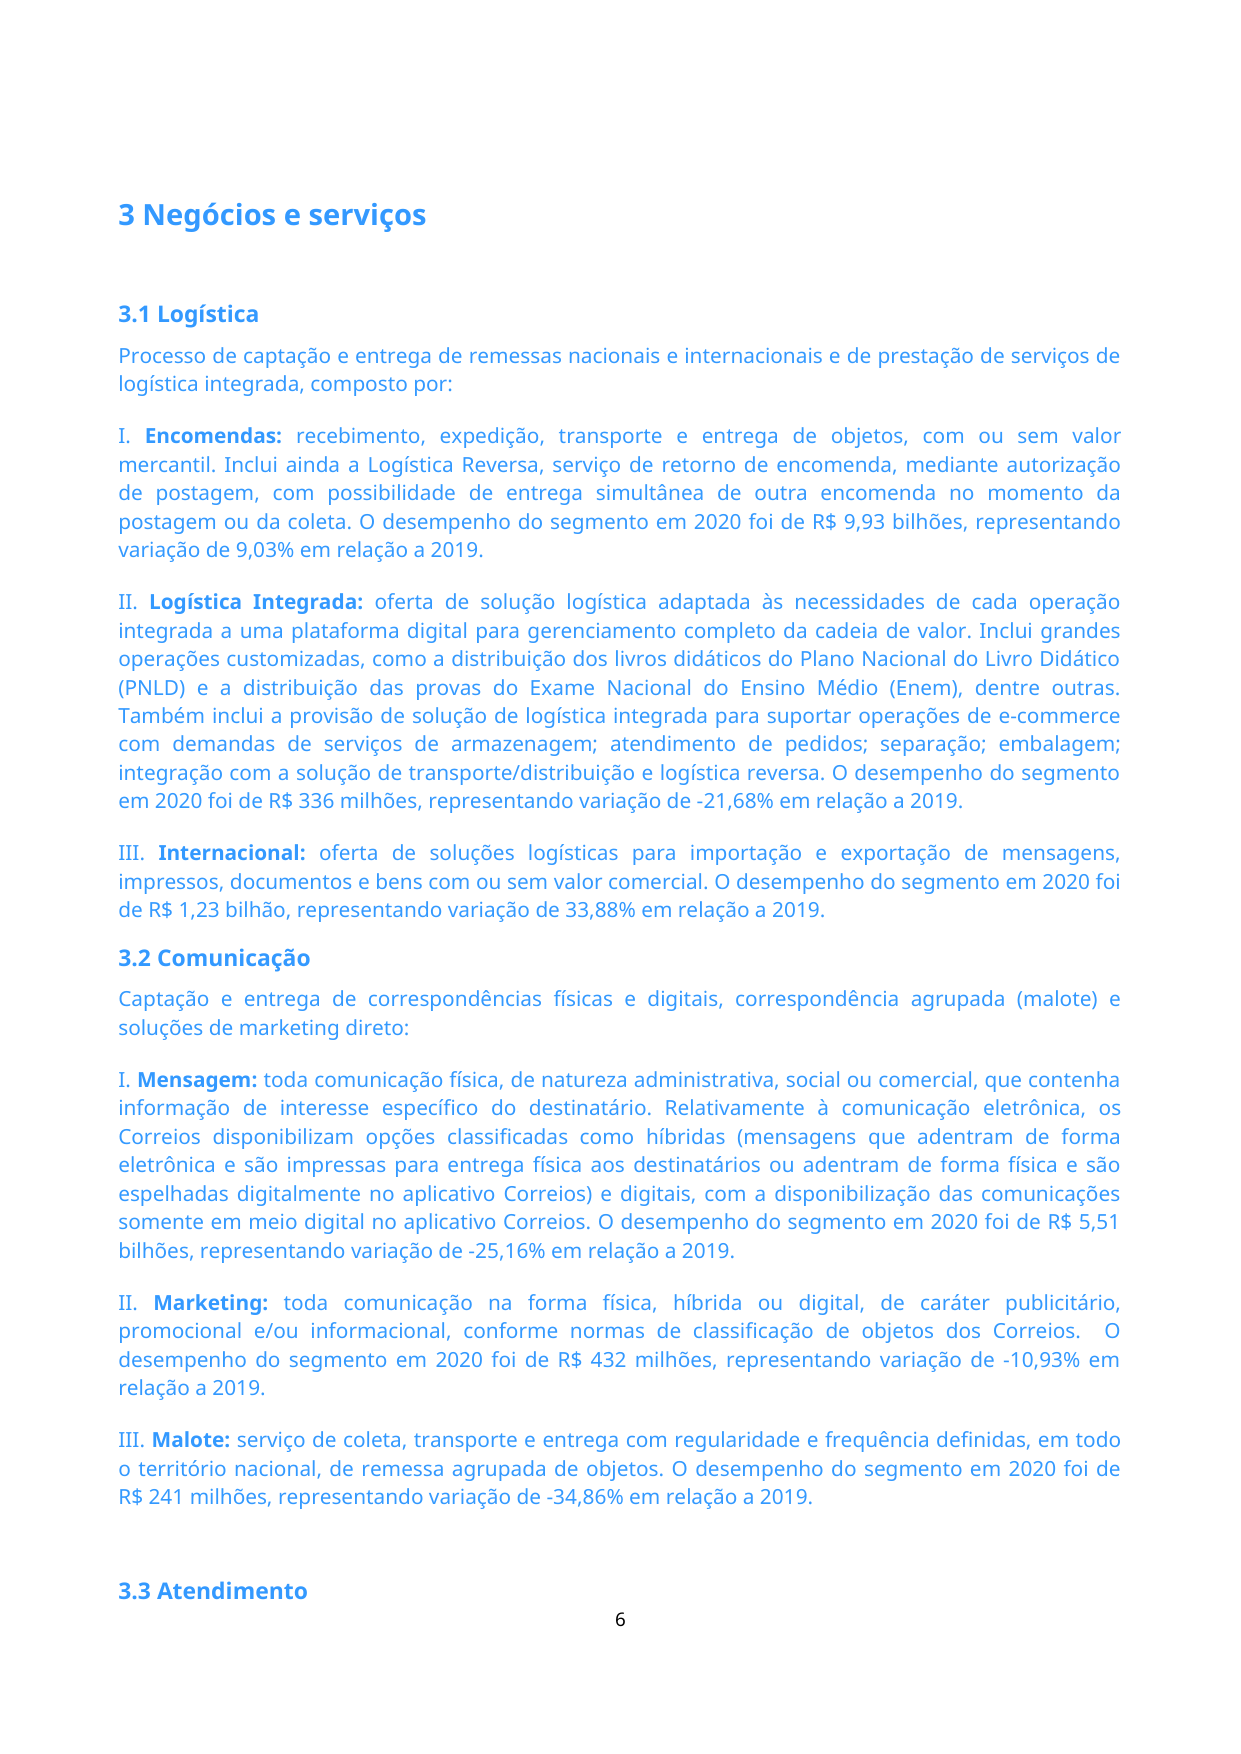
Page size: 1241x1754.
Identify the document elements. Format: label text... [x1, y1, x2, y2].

list Captação e entrega de correspondências físicas e digitais, correspondência agrupada (malote) e soluções de marketing direto: [118, 984, 1122, 1041]
list 3 Negócios e serviços [118, 194, 1122, 234]
list III. Internacional: oferta de soluções logísticas para importação e exportação de mensagens, impressos, documentos e bens com ou sem valor comercial. O desempenho do segmento em 2020 foi de R$ 1,23 bilhão, representando variação de 33,88% em relação a 2019. [118, 838, 1122, 924]
list 3.2 Comunicação [118, 942, 1122, 973]
list 3.1 Logística [118, 298, 1122, 329]
list II. Marketing: toda comunicação na forma física, híbrida ou digital, de caráter publicitário, promocional e/ou informacional, conforme normas de classificação de objetos dos Correios. O desempenho do segmento em 2020 foi de R$ 432 milhões, representando variação de -10,93% em relação a 2019. [118, 1288, 1122, 1402]
list 3.3 Atendimento [118, 1575, 1122, 1606]
list III. Malote: serviço de coleta, transporte e entrega com regularidade e frequência definidas, em todo o território nacional, de remessa agrupada de objetos. O desempenho do segmento em 2020 foi de R$ 241 milhões, representando variação de -34,86% em relação a 2019. [118, 1425, 1122, 1511]
list I. Encomendas: recebimento, expedição, transporte e entrega de objetos, com ou sem valor mercantil. Inclui ainda a Logística Reversa, serviço de retorno de encomenda, mediante autorização de postagem, com possibilidade de entrega simultânea de outra encomenda no momento da postagem ou da coleta. O desempenho do segmento em 2020 foi de R$ 9,93 bilhões, representando variação de 9,03% em relação a 2019. [118, 422, 1122, 564]
list II. Logística Integrada: oferta de solução logística adaptada às necessidades de cada operação integrada a uma plataforma digital para gerenciamento completo da cadeia de valor. Inclui grandes operações customizadas, como a distribuição dos livros didáticos do Plano Nacional do Livro Didático (PNLD) e a distribuição das provas do Exame Nacional do Ensino Médio (Enem), dentre outras. Também inclui a provisão de solução de logística integrada para suportar operações de e-commerce com demandas de serviços de armazenagem; atendimento de pedidos; separação; embalagem; integração com a solução de transporte/distribuição e logística reversa. O desempenho do segmento em 2020 foi de R$ 336 milhões, representando variação de -21,68% em relação a 2019. [118, 587, 1122, 815]
list I. Mensagem: toda comunicação física, de natureza administrativa, social ou comercial, que contenha informação de interesse específico do destinatário. Relativamente à comunicação eletrônica, os Correios disponibilizam opções classificadas como híbridas (mensagens que adentram de forma eletrônica e são impressas para entrega física aos destinatários ou adentram de forma física e são espelhadas digitalmente no aplicativo Correios) e digitais, com a disponibilização das comunicações somente em meio digital no aplicativo Correios. O desempenho do segmento em 2020 foi de R$ 5,51 bilhões, representando variação de -25,16% em relação a 2019. [118, 1065, 1122, 1264]
list Processo de captação e entrega de remessas nacionais e internacionais e de prestação de serviços de logística integrada, composto por: [118, 341, 1122, 398]
